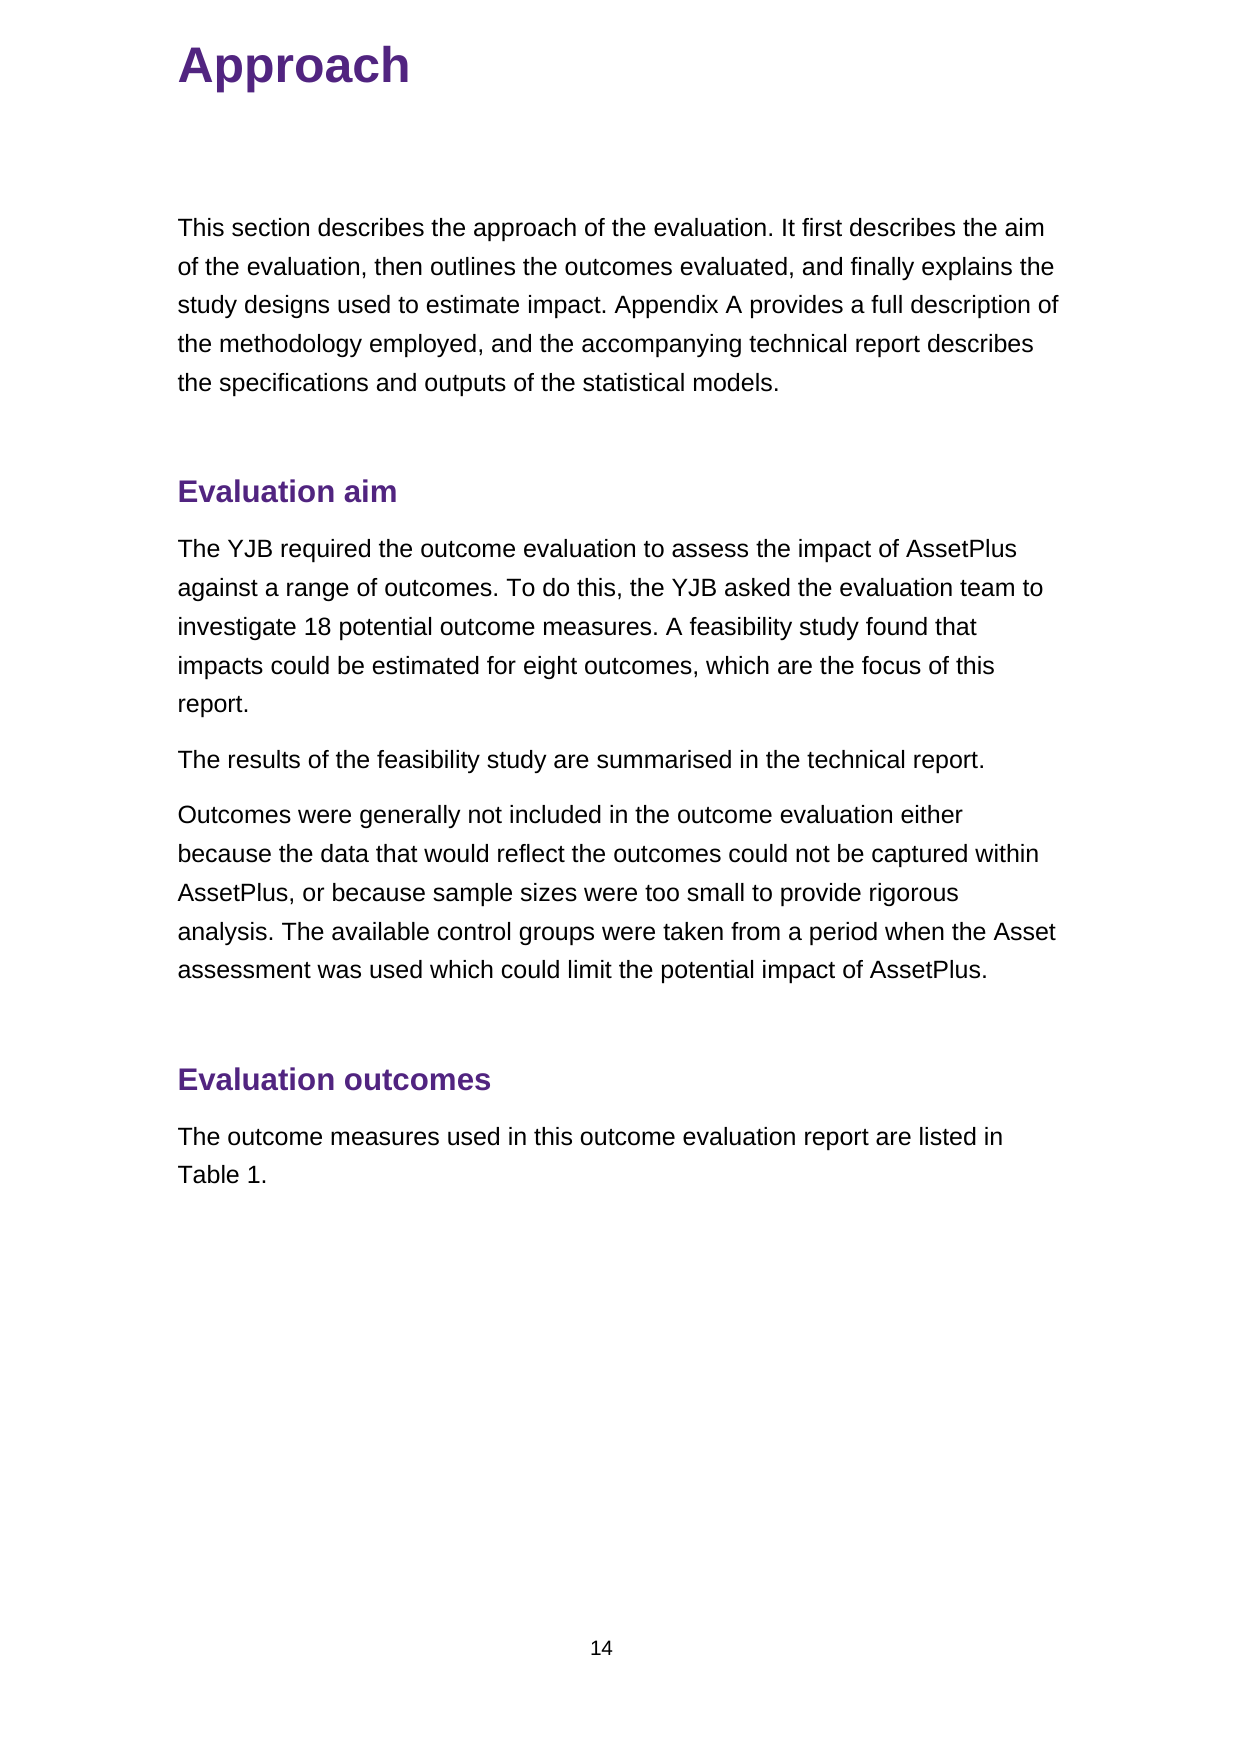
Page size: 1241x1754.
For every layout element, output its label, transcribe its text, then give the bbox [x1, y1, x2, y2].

subtitle Approach [177, 35, 1063, 93]
text The results of the feasibility study are summarised in the technical report. [177, 745, 1063, 773]
text The outcome measures used in this outcome evaluation report are listed in Table 1. [177, 1122, 1063, 1189]
text The YJB required the outcome evaluation to assess the impact of AssetPlus against a range of outcomes. To do this, the YJB asked the evaluation team to investigate 18 potential outcome measures. A feasibility study found that impacts could be estimated for eight outcomes, which are the focus of this report. [177, 534, 1063, 718]
text Outcomes were generally not included in the outcome evaluation either because the data that would reflect the outcomes could not be captured within AssetPlus, or because sample sizes were too small to provide rigorous analysis. The available control groups were taken from a period when the Asset assessment was used which could limit the potential impact of AssetPlus. [177, 800, 1063, 984]
text This section describes the approach of the evaluation. It first describes the aim of the evaluation, then outlines the outcomes evaluated, and finally explains the study designs used to estimate impact. Appendix A provides a full description of the methodology employed, and the accompanying technical report describes the specifications and outputs of the statistical models. [177, 213, 1063, 397]
subtitle Evaluation aim [177, 473, 1063, 509]
subtitle Evaluation outcomes [177, 1061, 1063, 1097]
